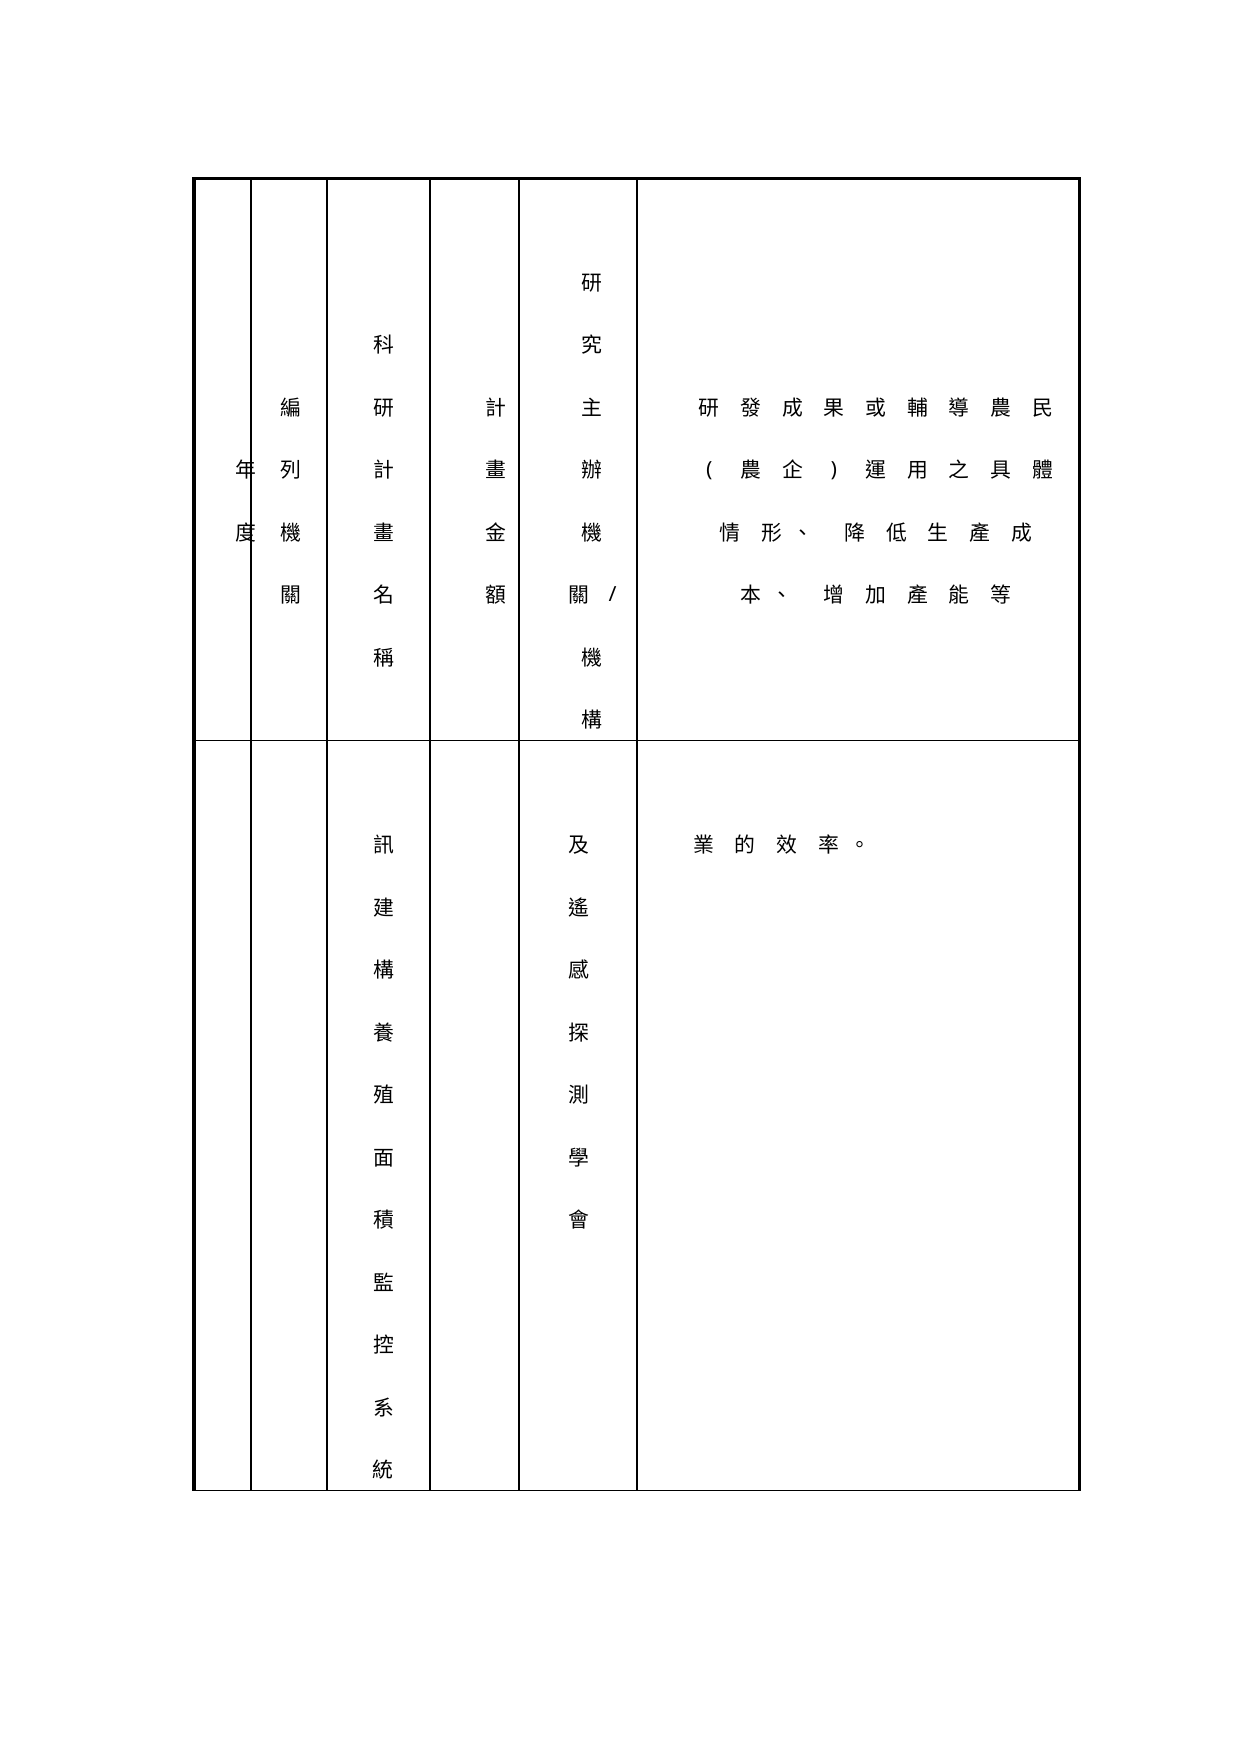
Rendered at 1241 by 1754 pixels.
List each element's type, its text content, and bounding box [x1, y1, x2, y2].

table_header 計畫 金額 [431, 180, 518, 740]
table_header 研發成果或輔導農民(農企)運用之具體情形、降低生產成本、增加產能等 [638, 180, 1078, 740]
table_cell 訊建構養殖面積監控系統 [328, 741, 429, 1490]
table_cell 業的效率。 [638, 741, 1078, 1490]
table_header 編列機關 [252, 180, 326, 740]
table_cell [252, 741, 326, 1490]
table_cell [196, 741, 250, 1490]
table_header 年度 [196, 180, 250, 740]
table_header 科研計畫名稱 [328, 180, 429, 740]
table_header 研究主辦機關/機構 [520, 180, 636, 740]
table_cell 及遙感探測學會 [520, 741, 636, 1490]
table_cell [431, 741, 518, 1490]
